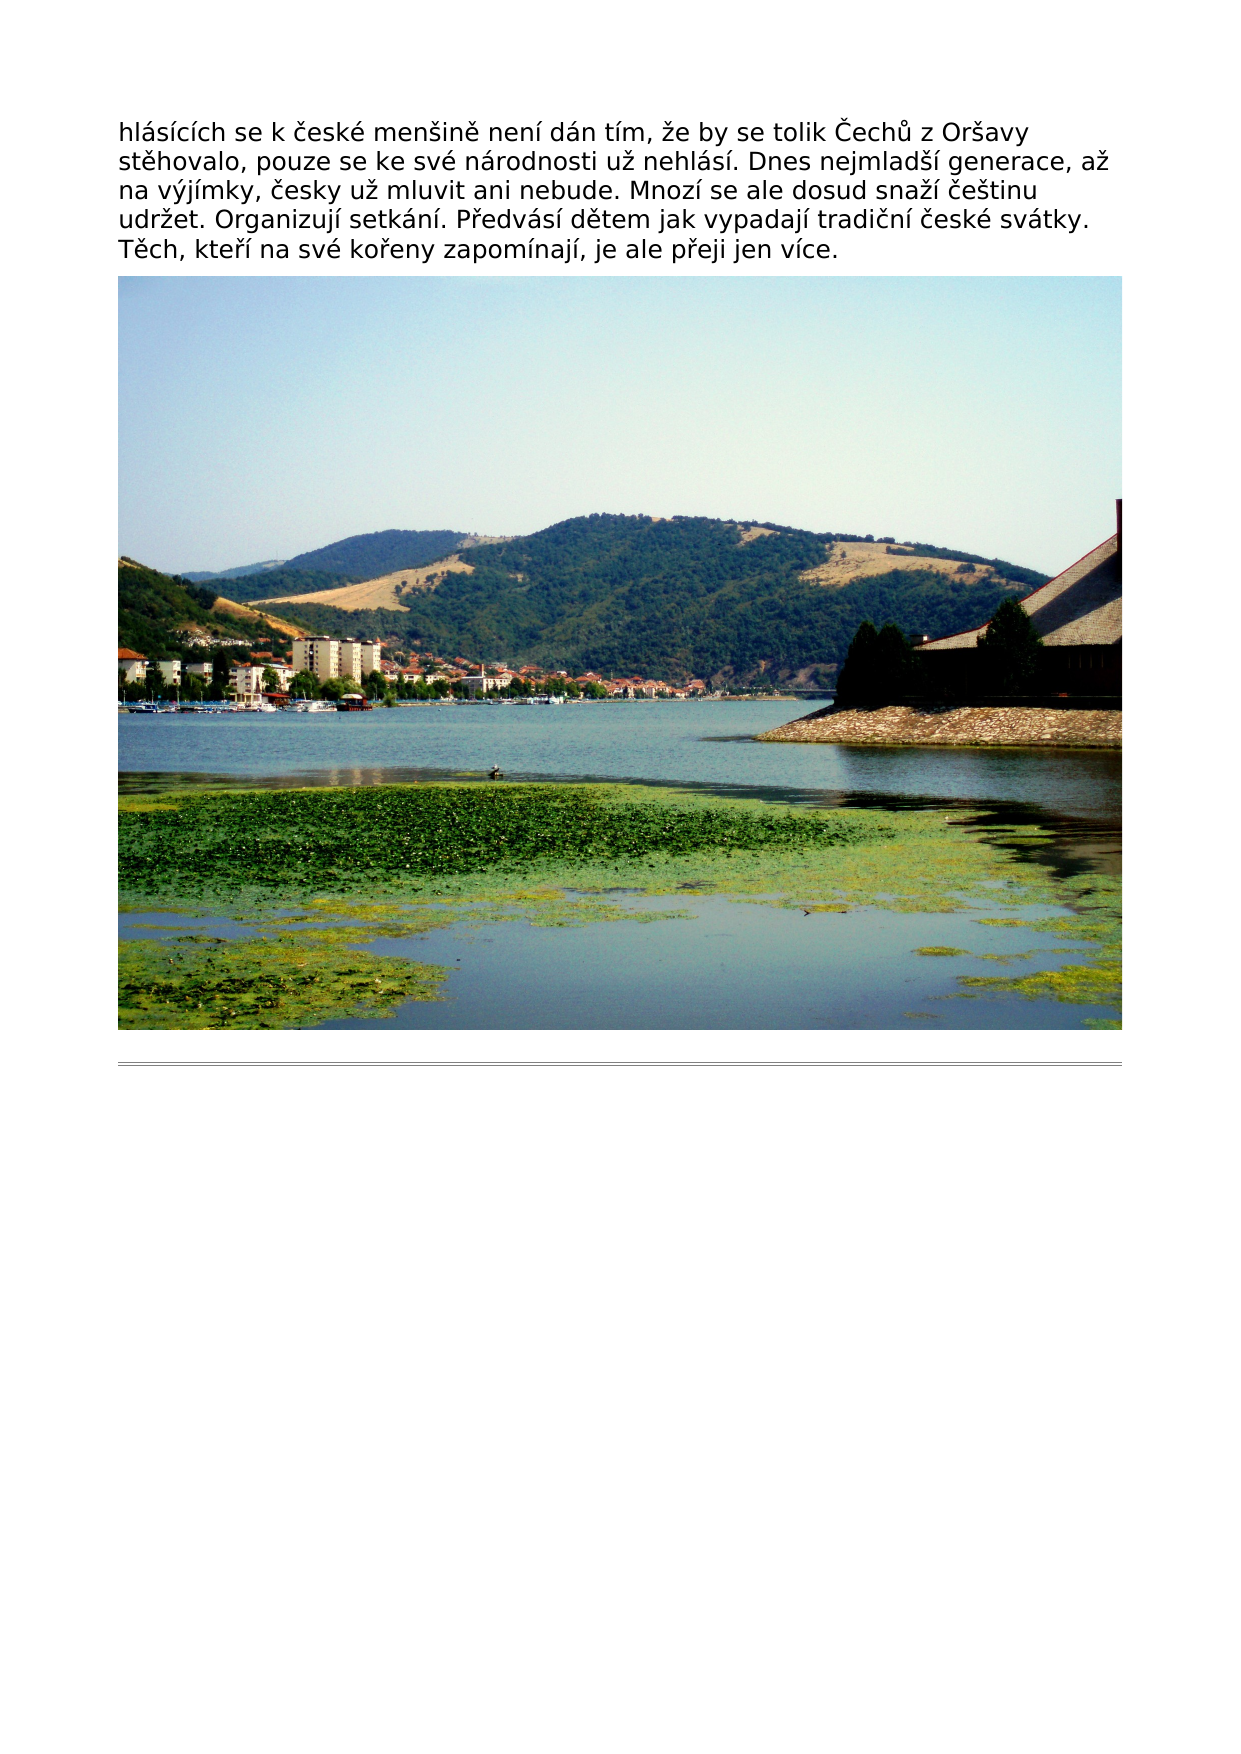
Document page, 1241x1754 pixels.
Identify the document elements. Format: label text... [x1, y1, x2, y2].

text hlásících se k české menšině není dán tím, že by se tolik Čechů z Oršavy stěhovalo, pouze se ke své národnosti už nehlásí. Dnes nejmladší generace, až na výjímky, česky už mluvit ani nebude. Mnozí se ale dosud snaží češtinu udržet. Organizují setkání. Předvásí dětem jak vypadají tradiční české svátky. Těch, kteří na své kořeny zapomínají, je ale přeji jen více. [118, 118, 1122, 264]
picture [118, 276, 1123, 1030]
text ﻿ [118, 1030, 1122, 1035]
